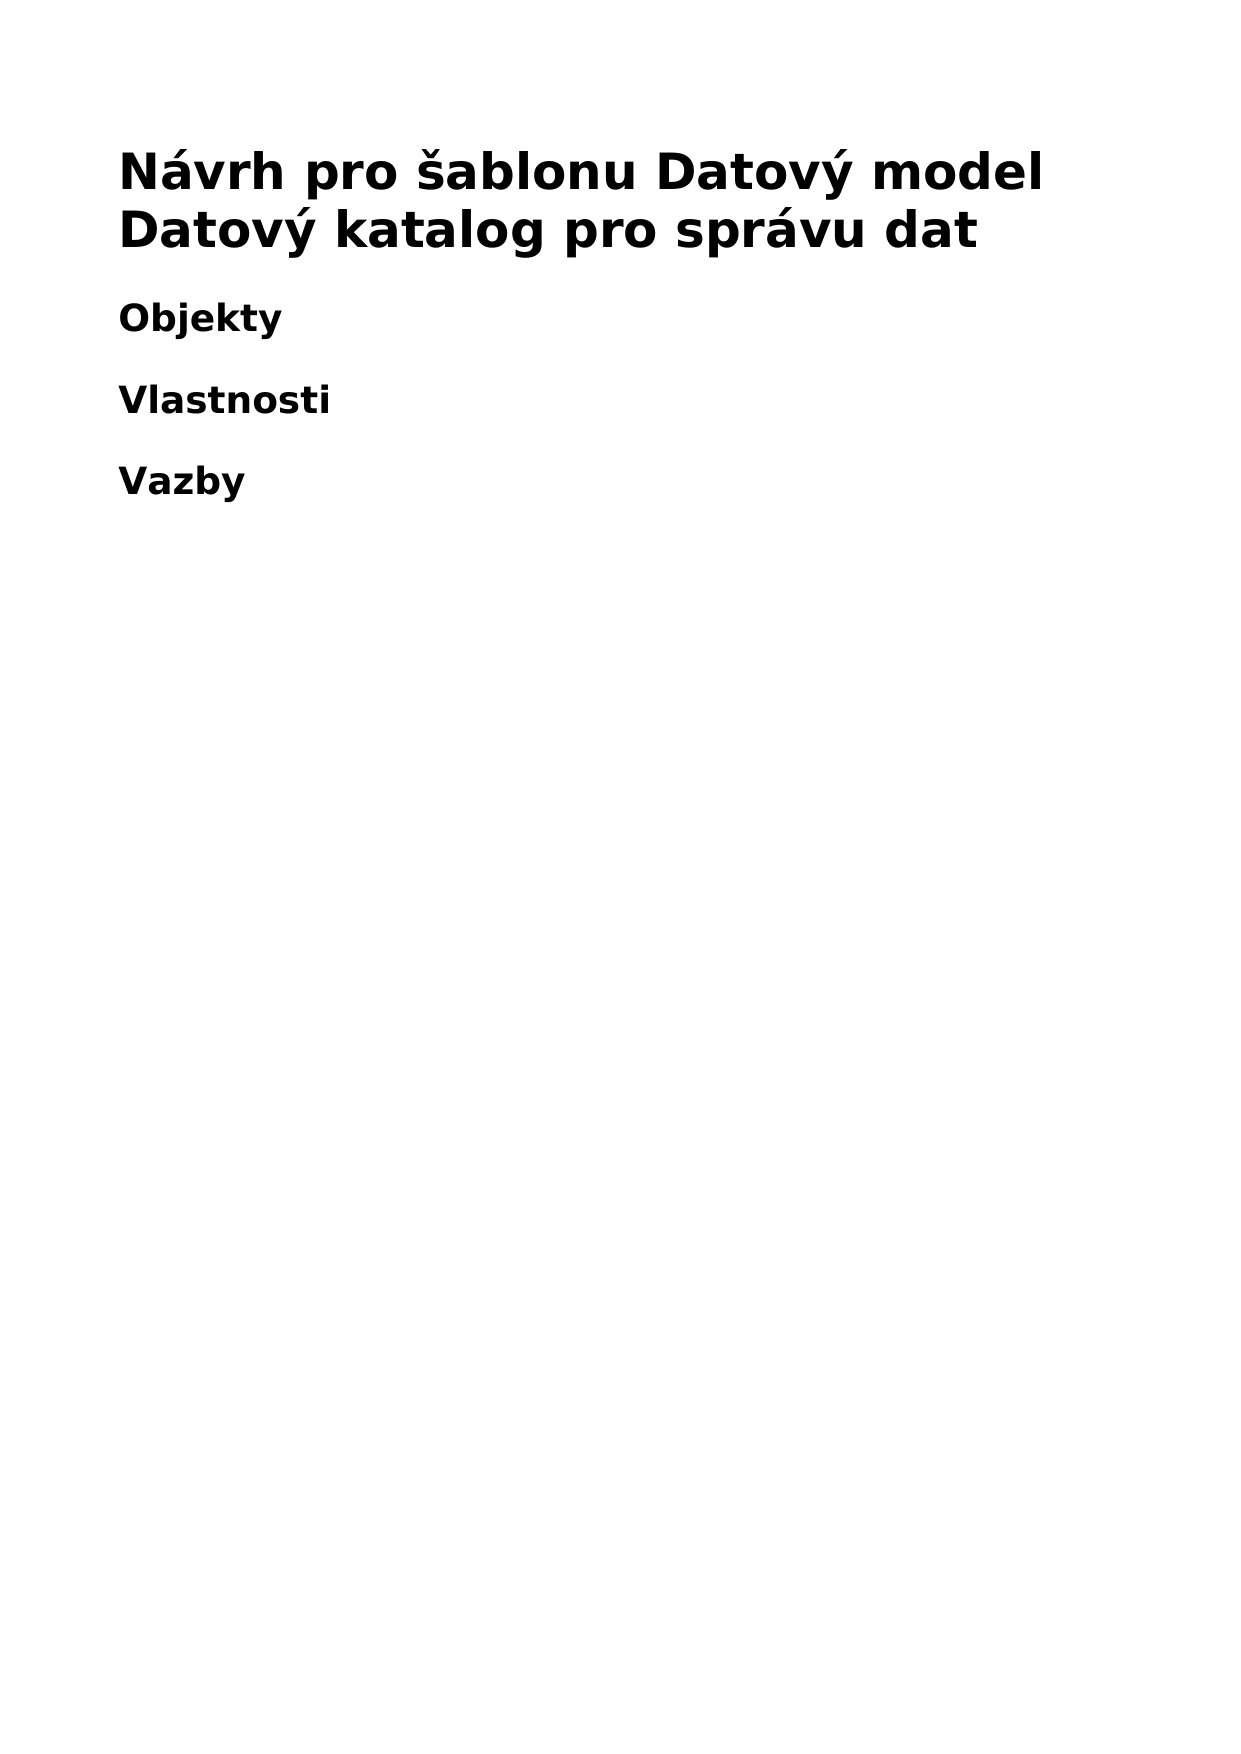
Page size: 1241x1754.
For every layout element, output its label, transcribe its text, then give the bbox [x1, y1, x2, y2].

subtitle Návrh pro šablonu Datový model Datový katalog pro správu dat [118, 143, 1122, 259]
subtitle Vazby [118, 459, 1122, 503]
subtitle Vlastnosti [118, 378, 1122, 422]
subtitle Objekty [118, 297, 1122, 341]
